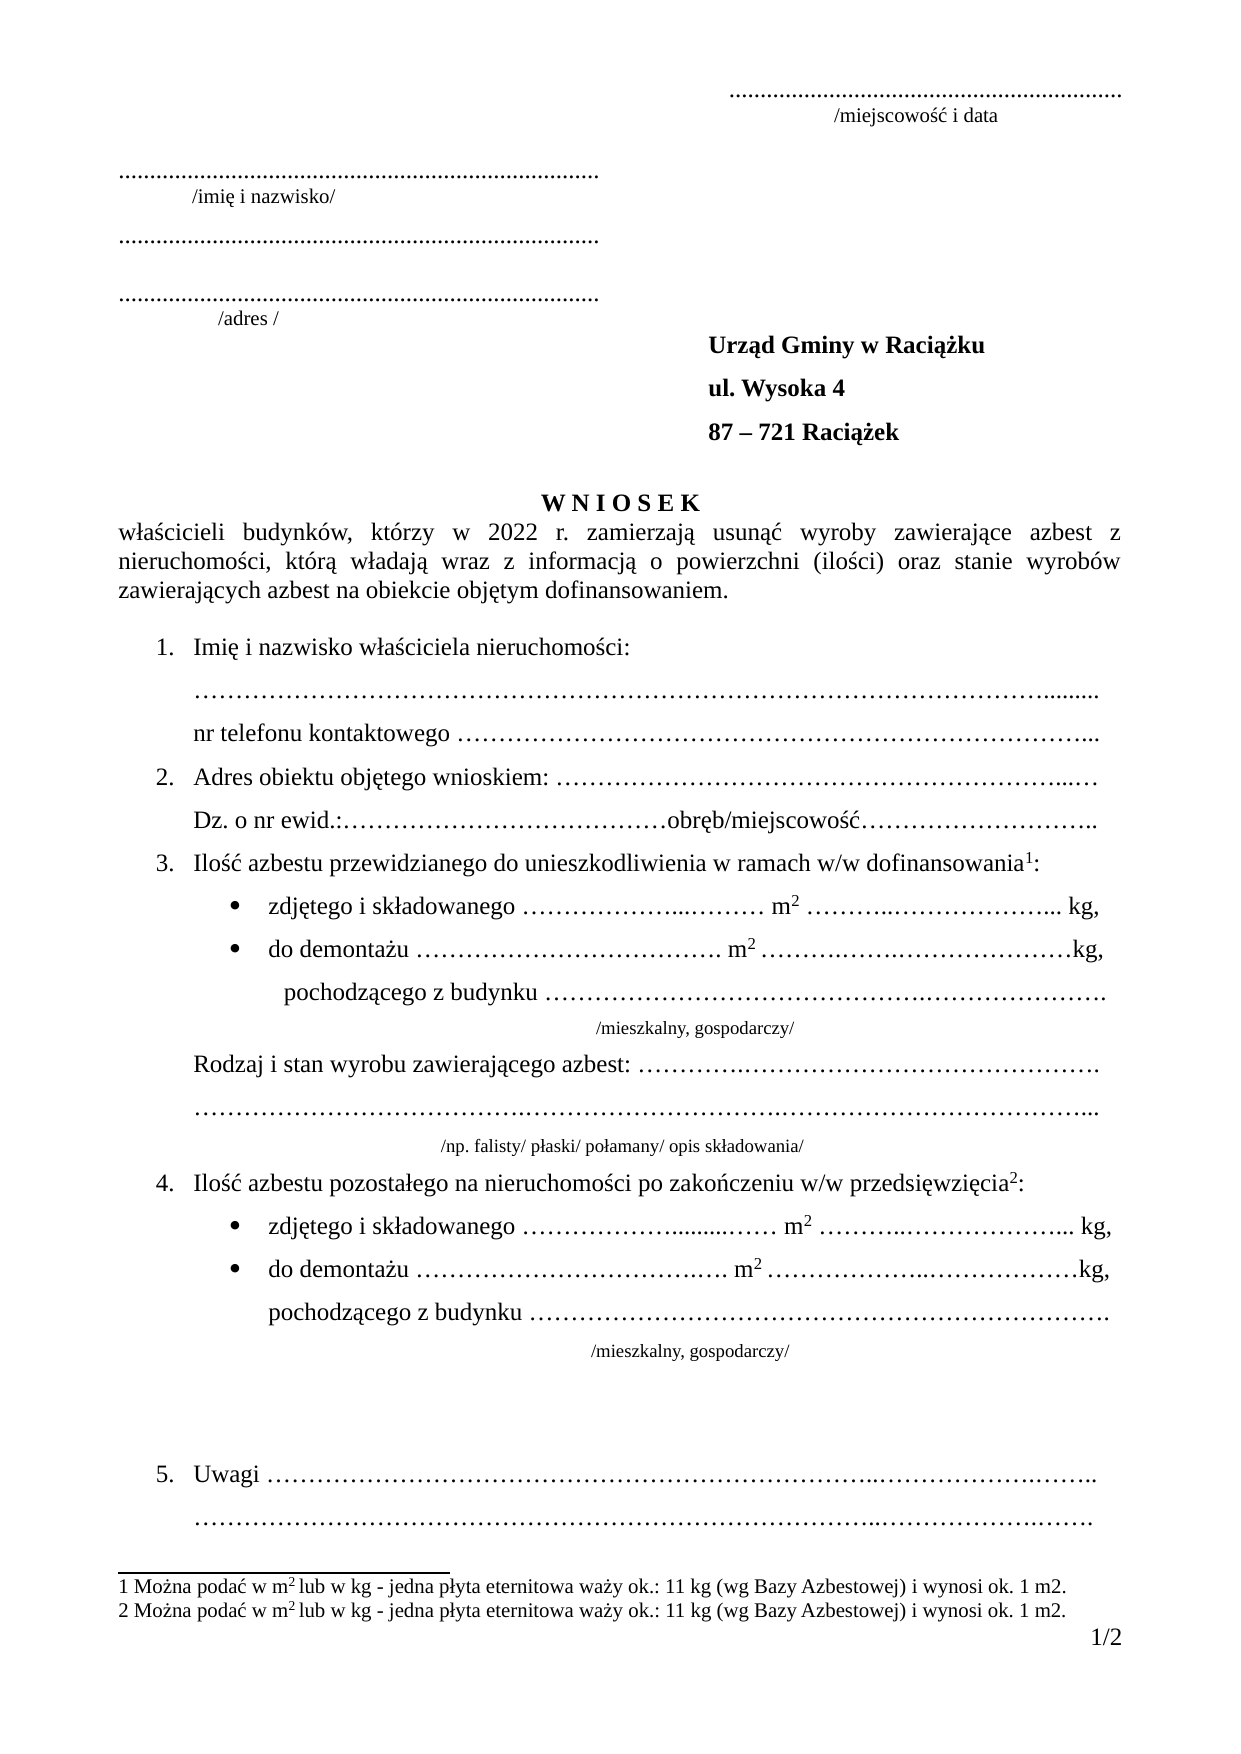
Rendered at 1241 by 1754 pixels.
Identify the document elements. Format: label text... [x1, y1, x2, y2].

list Ilość azbestu przewidzianego do unieszkodliwienia w ramach w/w dofinansowania: [156, 848, 1122, 877]
list do demontażu …………………………….…. m2 ………………..………………kg, [231, 1254, 1122, 1283]
list Uwagi ………………………………………………………………..……………….…….. ………………………………………………………………………..……………….……. [156, 1459, 1122, 1531]
list /np. falisty/ płaski/ połamany/ opis składowania/ [118, 1135, 1122, 1157]
text /miejscowość i data [782, 102, 1122, 127]
text ............................................................................. [118, 155, 1122, 184]
list Można podać w m2 lub w kg - jedna płyta eternitowa waży ok.: 11 kg (wg Bazy Azbestowej) i wynosi ok. 1 m2. [118, 1598, 1122, 1622]
list Rodzaj i stan wyrobu zawierającego azbest: ………….……………………………………. ………………………………….………………………….………………………………... [193, 1049, 1122, 1121]
text /mieszkalny, gospodarczy/ [268, 1340, 1122, 1362]
list Adres obiektu objętego wnioskiem: ……………………………………………………...… Dz. o nr ewid.:…………………………………obręb/miejscowość……………………….. [156, 762, 1122, 833]
text /imię i nazwisko/ [118, 184, 1122, 208]
text ul. Wysoka 4 [634, 373, 1122, 402]
list Imię i nazwisko właściciela nieruchomości: [156, 632, 1122, 661]
list Ilość azbestu pozostałego na nieruchomości po zakończeniu w/w przedsięwzięcia: [156, 1168, 1122, 1196]
text W N I O S E K [118, 488, 1122, 517]
list …………………………………………………………………………………………......... nr telefonu kontaktowego …………………………………………………………………... [193, 675, 1122, 747]
list zdjętego i składowanego ………………...……… m2 ………..………………... kg, [231, 891, 1122, 920]
text pochodzącego z budynku ……………………………………………………………. [268, 1297, 1122, 1326]
text ............................................................................. [118, 278, 1122, 306]
text /adres / [118, 306, 1122, 330]
text 87 – 721 Raciążek [634, 417, 1122, 445]
list do demontażu ………………………………. m2 ……….…….…………………kg, [231, 934, 1122, 963]
list zdjętego i składowanego ……………….........…… m2 ………..………………... kg, [231, 1211, 1122, 1239]
text ............................................................... [118, 74, 1122, 102]
list pochodzącego z budynku ……………………………………….…………………. /mieszkalny, gospodarczy/ [268, 977, 1122, 1038]
text Urząd Gminy w Raciążku [634, 330, 1122, 359]
list Można podać w m2 lub w kg - jedna płyta eternitowa waży ok.: 11 kg (wg Bazy Azbestowej) i wynosi ok. 1 m2. [118, 1573, 1122, 1598]
text właścicieli budynków, którzy w 2022 r. zamierzają usunąć wyroby zawierające azbest z nieruchomości, którą władają wraz z informacją o powierzchni (ilości) oraz stanie wyrobów zawierających azbest na obiekcie objętym dofinansowaniem. [118, 517, 1122, 603]
text ............................................................................. [118, 220, 1122, 249]
